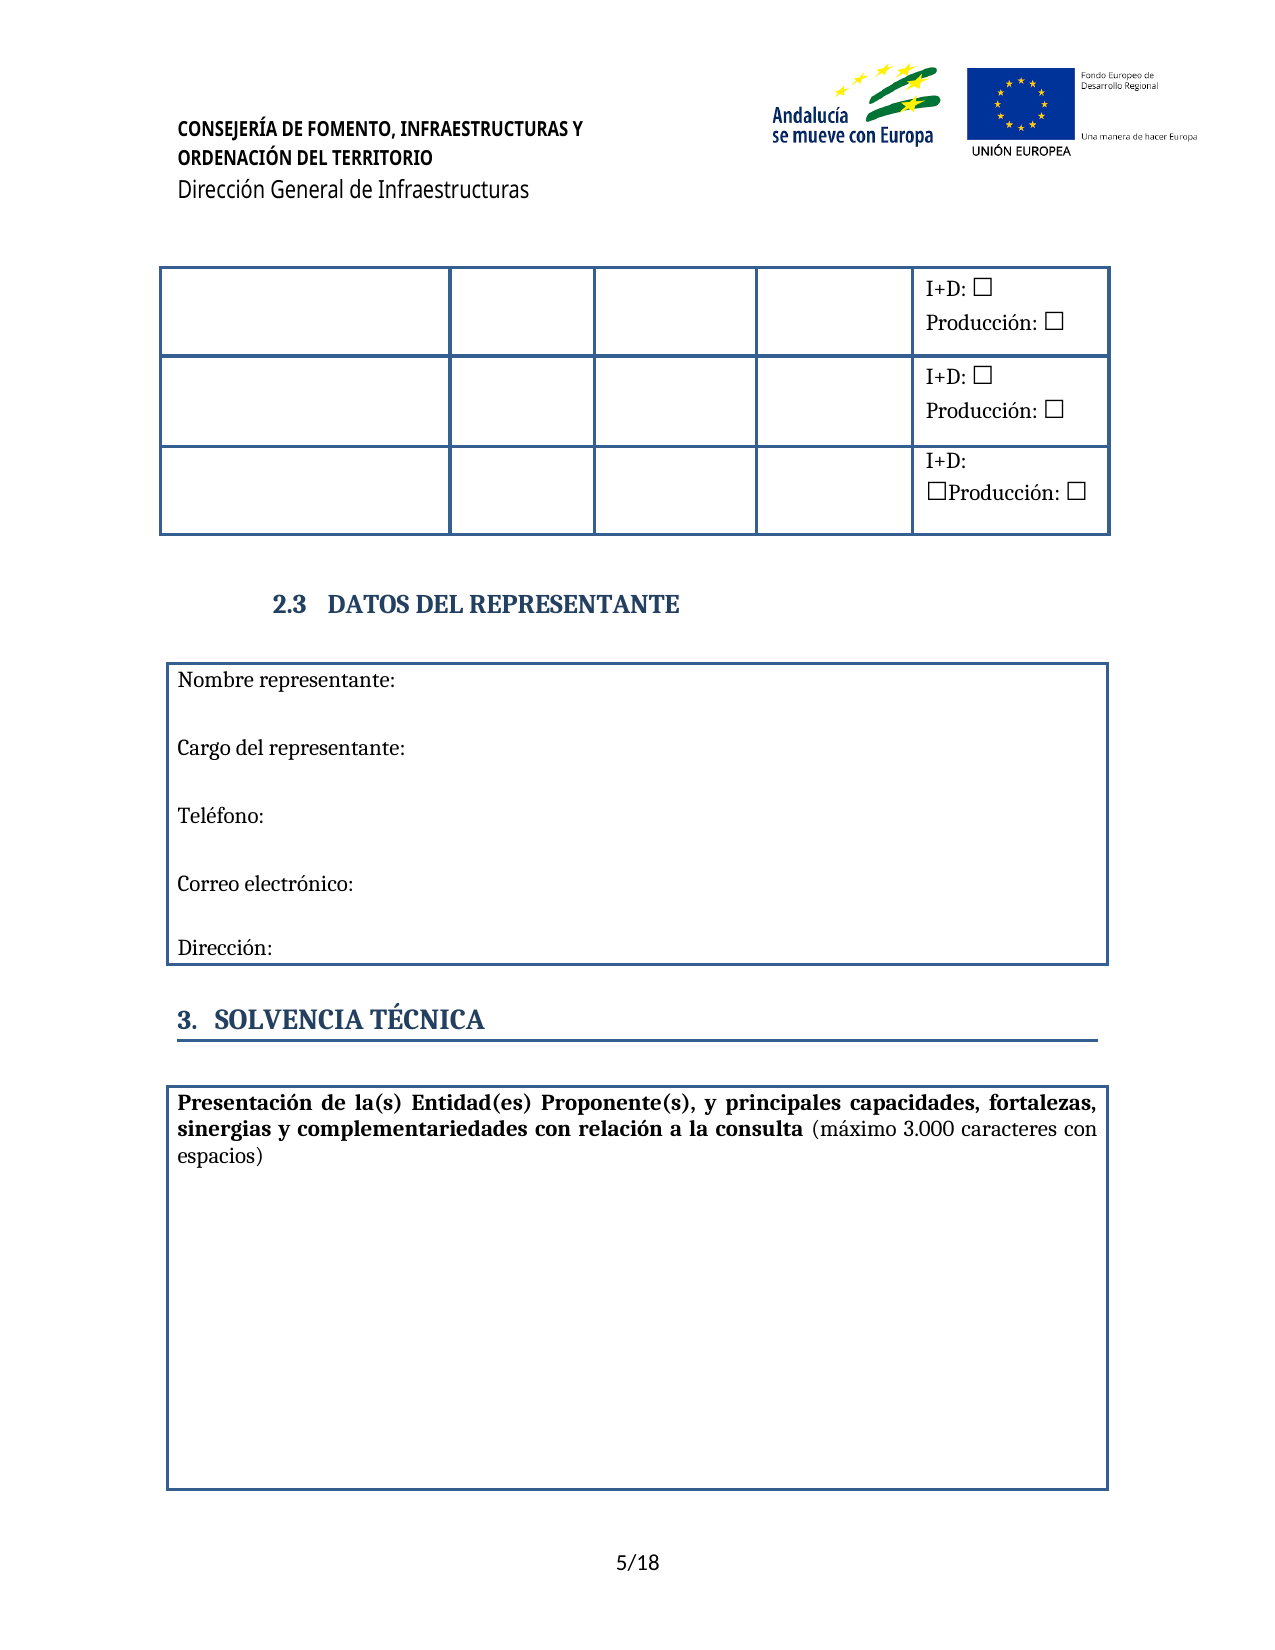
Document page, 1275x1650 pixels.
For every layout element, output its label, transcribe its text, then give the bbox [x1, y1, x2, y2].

subtitle SOLVENCIA TÉCNICA [177, 1003, 1098, 1039]
table_cell [596, 358, 755, 444]
table_cell [758, 448, 911, 533]
table_cell [758, 269, 911, 354]
table_cell [596, 448, 755, 533]
text Nombre representante: [169, 665, 1106, 694]
picture [967, 68, 1203, 161]
table_cell I+D: ☐ Producción: ☐ [914, 269, 1107, 354]
text Presentación de la(s) Entidad(es) Proponente(s), y principales capacidades, fortalezas, sinergias y complementariedades con relación a la consulta (máximo 3.000 caracteres con espacios) [169, 1088, 1106, 1169]
text Dirección: [169, 929, 1106, 963]
table_cell [162, 269, 448, 354]
table_cell [452, 448, 593, 533]
table_cell [452, 358, 593, 444]
table_cell [162, 358, 448, 444]
table_cell I+D: ☐ Producción: ☐ [914, 358, 1107, 444]
text Teléfono: [169, 797, 1106, 829]
picture [772, 62, 942, 147]
subtitle DATOS DEL REPRESENTANTE [273, 589, 1098, 620]
text Cargo del representante: [169, 730, 1106, 761]
text Correo electrónico: [169, 865, 1106, 897]
table_cell [452, 269, 593, 354]
table_cell [758, 358, 911, 444]
table_cell [162, 448, 448, 533]
table_cell [596, 269, 755, 354]
table_cell I+D: ☐Producción: ☐ [914, 448, 1107, 533]
